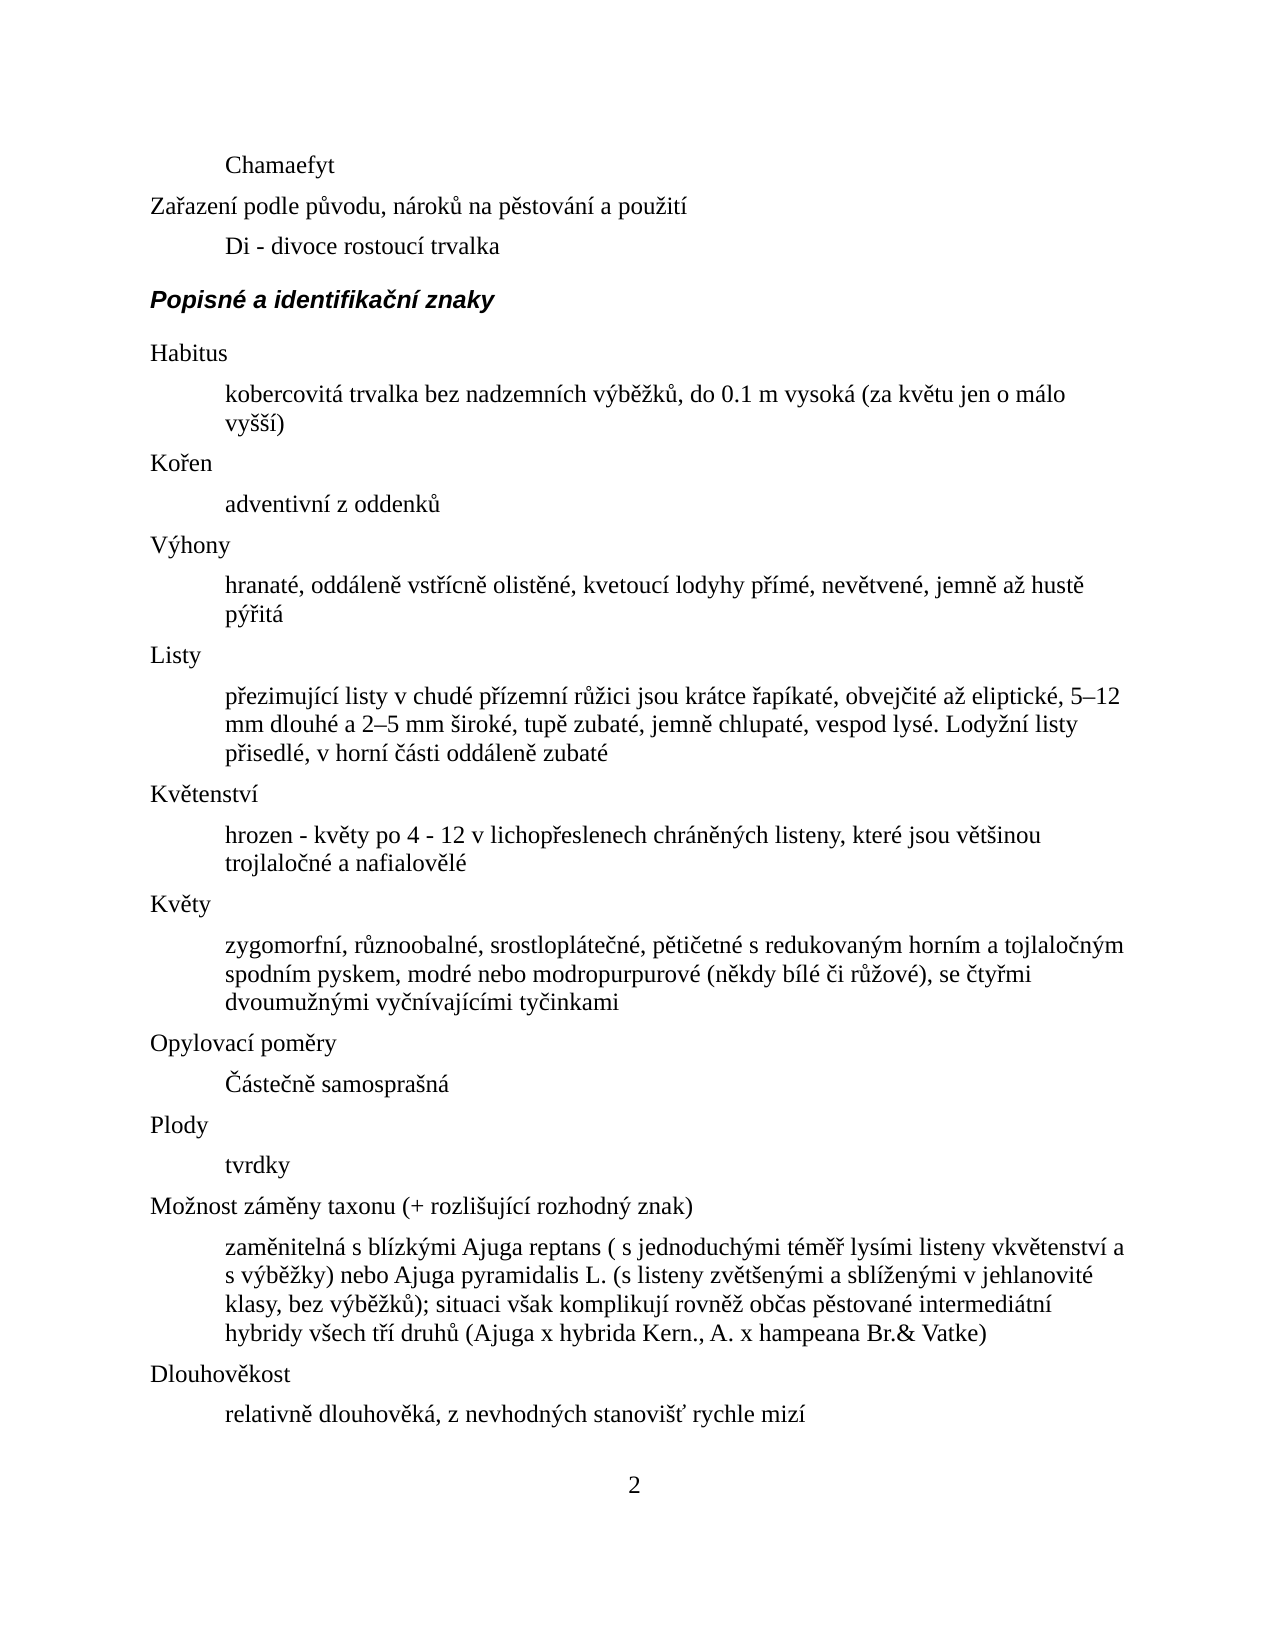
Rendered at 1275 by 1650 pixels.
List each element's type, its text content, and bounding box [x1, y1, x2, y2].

text Květenství [150, 779, 1125, 808]
text kobercovitá trvalka bez nadzemních výběžků, do 0.1 m vysoká (za květu jen o málo vyšší) [225, 379, 1125, 436]
text Di - divoce rostoucí trvalka [225, 231, 1125, 260]
text Květy [150, 889, 1125, 918]
text relativně dlouhověká, z nevhodných stanovišť rychle mizí [225, 1399, 1125, 1428]
text Dlouhověkost [150, 1359, 1125, 1388]
text zaměnitelná s blízkými Ajuga reptans ( s jednoduchými téměř lysími listeny vkvětenství a s výběžky) nebo Ajuga pyramidalis L. (s listeny zvětšenými a sblíženými v jehlanovité klasy, bez výběžků); situaci však komplikují rovněž občas pěstované intermediátní hybridy všech tří druhů (Ajuga x hybrida Kern., A. x hampeana Br.& Vatke) [225, 1232, 1125, 1347]
subtitle Popisné a identifikační znaky [150, 285, 1125, 314]
text Zařazení podle původu, nároků na pěstování a použití [150, 191, 1125, 219]
text Kořen [150, 448, 1125, 477]
text Plody [150, 1110, 1125, 1138]
text zygomorfní, různoobalné, srostloplátečné, pětičetné s redukovaným horním a tojlaločným spodním pyskem, modré nebo modropurpurové (někdy bílé či růžové), se čtyřmi dvoumužnými vyčnívajícími tyčinkami [225, 930, 1125, 1016]
text přezimující listy v chudé přízemní růžici jsou krátce řapíkaté, obvejčité až eliptické, 5–12 mm dlouhé a 2–5 mm široké, tupě zubaté, jemně chlupaté, vespod lysé. Lodyžní listy přisedlé, v horní části oddáleně zubaté [225, 681, 1125, 767]
text Habitus [150, 338, 1125, 367]
text hranaté, oddáleně vstřícně olistěné, kvetoucí lodyhy přímé, nevětvené, jemně až hustě pýřitá [225, 571, 1125, 628]
text Opylovací poměry [150, 1028, 1125, 1057]
text Listy [150, 640, 1125, 669]
text adventivní z oddenků [225, 489, 1125, 518]
text Částečně samosprašná [225, 1069, 1125, 1098]
text Možnost záměny taxonu (+ rozlišující rozhodný znak) [150, 1191, 1125, 1220]
text Výhony [150, 530, 1125, 559]
text Chamaefyt [225, 150, 1125, 179]
text tvrdky [225, 1150, 1125, 1179]
text hrozen - květy po 4 - 12 v lichopřeslenech chráněných listeny, které jsou většinou trojlaločné a nafialovělé [225, 820, 1125, 877]
